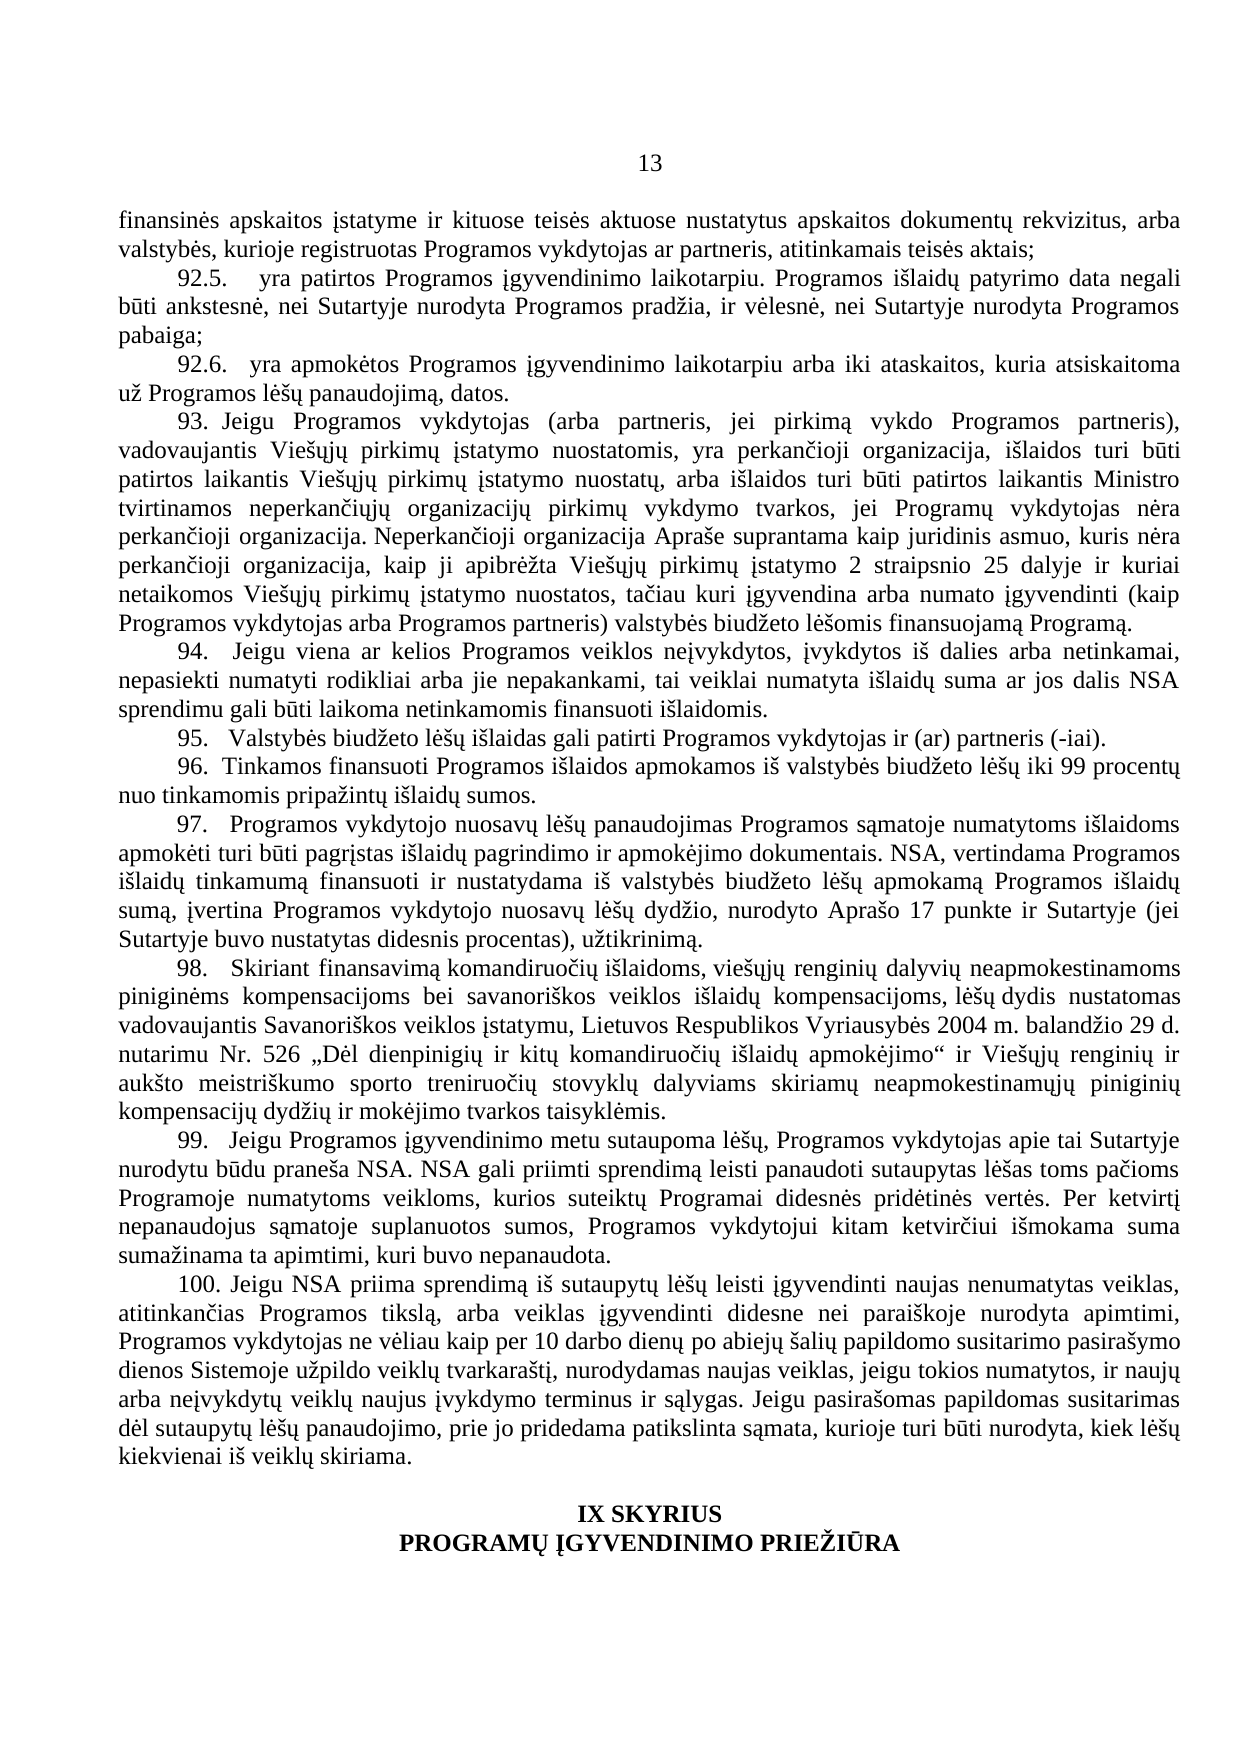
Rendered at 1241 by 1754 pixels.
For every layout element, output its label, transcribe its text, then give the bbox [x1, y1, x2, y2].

text PROGRAMŲ ĮGYVENDINIMO PRIEŽIŪRA [118, 1528, 1181, 1556]
text 98. Skiriant finansavimą komandiruočių išlaidoms, viešųjų renginių dalyvių neapmokestinamoms piniginėms kompensacijoms bei savanoriškos veiklos išlaidų kompensacijoms, lėšų dydis nustatomas vadovaujantis Savanoriškos veiklos įstatymu, Lietuvos Respublikos Vyriausybės 2004 m. balandžio 29 d. nutarimu Nr. 526 „Dėl dienpinigių ir kitų komandiruočių išlaidų apmokėjimo“ ir Viešųjų renginių ir aukšto meistriškumo sporto treniruočių stovyklų dalyviams skiriamų neapmokestinamųjų piniginių kompensacijų dydžių ir mokėjimo tvarkos taisyklėmis. [118, 953, 1181, 1125]
text finansinės apskaitos įstatyme ir kituose teisės aktuose nustatytus apskaitos dokumentų rekvizitus, arba valstybės, kurioje registruotas Programos vykdytojas ar partneris, atitinkamais teisės aktais; [118, 205, 1181, 263]
text IX SKYRIUS [118, 1499, 1181, 1528]
text 97. Programos vykdytojo nuosavų lėšų panaudojimas Programos sąmatoje numatytoms išlaidoms apmokėti turi būti pagrįstas išlaidų pagrindimo ir apmokėjimo dokumentais. NSA, vertindama Programos išlaidų tinkamumą finansuoti ir nustatydama iš valstybės biudžeto lėšų apmokamą Programos išlaidų sumą, įvertina Programos vykdytojo nuosavų lėšų dydžio, nurodyto Aprašo 17 punkte ir Sutartyje (jei Sutartyje buvo nustatytas didesnis procentas), užtikrinimą. [118, 809, 1181, 953]
text 99. Jeigu Programos įgyvendinimo metu sutaupoma lėšų, Programos vykdytojas apie tai Sutartyje nurodytu būdu praneša NSA. NSA gali priimti sprendimą leisti panaudoti sutaupytas lėšas toms pačioms Programoje numatytoms veikloms, kurios suteiktų Programai didesnės pridėtinės vertės. Per ketvirtį nepanaudojus sąmatoje suplanuotos sumos, Programos vykdytojui kitam ketvirčiui išmokama suma sumažinama ta apimtimi, kuri buvo nepanaudota. [118, 1125, 1181, 1269]
text 94. Jeigu viena ar kelios Programos veiklos neįvykdytos, įvykdytos iš dalies arba netinkamai, nepasiekti numatyti rodikliai arba jie nepakankami, tai veiklai numatyta išlaidų suma ar jos dalis NSA sprendimu gali būti laikoma netinkamomis finansuoti išlaidomis. [118, 636, 1181, 723]
text 95. Valstybės biudžeto lėšų išlaidas gali patirti Programos vykdytojas ir (ar) partneris (-iai). [118, 723, 1181, 751]
text 93. Jeigu Programos vykdytojas (arba partneris, jei pirkimą vykdo Programos partneris), vadovaujantis Viešųjų pirkimų įstatymo nuostatomis, yra perkančioji organizacija, išlaidos turi būti patirtos laikantis Viešųjų pirkimų įstatymo nuostatų, arba išlaidos turi būti patirtos laikantis Ministro tvirtinamos neperkančiųjų organizacijų pirkimų vykdymo tvarkos, jei Programų vykdytojas nėra perkančioji organizacija. Neperkančioji organizacija Apraše suprantama kaip juridinis asmuo, kuris nėra perkančioji organizacija, kaip ji apibrėžta Viešųjų pirkimų įstatymo 2 straipsnio 25 dalyje ir kuriai netaikomos Viešųjų pirkimų įstatymo nuostatos, tačiau kuri įgyvendina arba numato įgyvendinti (kaip Programos vykdytojas arba Programos partneris) valstybės biudžeto lėšomis finansuojamą Programą. [118, 406, 1181, 636]
text 92.5. yra patirtos Programos įgyvendinimo laikotarpiu. Programos išlaidų patyrimo data negali būti ankstesnė, nei Sutartyje nurodyta Programos pradžia, ir vėlesnė, nei Sutartyje nurodyta Programos pabaiga; [118, 263, 1181, 349]
text 100. Jeigu NSA priima sprendimą iš sutaupytų lėšų leisti įgyvendinti naujas nenumatytas veiklas, atitinkančias Programos tikslą, arba veiklas įgyvendinti didesne nei paraiškoje nurodyta apimtimi, Programos vykdytojas ne vėliau kaip per 10 darbo dienų po abiejų šalių papildomo susitarimo pasirašymo dienos Sistemoje užpildo veiklų tvarkaraštį, nurodydamas naujas veiklas, jeigu tokios numatytos, ir naujų arba neįvykdytų veiklų naujus įvykdymo terminus ir sąlygas. Jeigu pasirašomas papildomas susitarimas dėl sutaupytų lėšų panaudojimo, prie jo pridedama patikslinta sąmata, kurioje turi būti nurodyta, kiek lėšų kiekvienai iš veiklų skiriama. [118, 1269, 1181, 1470]
text 96. Tinkamos finansuoti Programos išlaidos apmokamos iš valstybės biudžeto lėšų iki 99 procentų nuo tinkamomis pripažintų išlaidų sumos. [118, 751, 1181, 809]
text 92.6. yra apmokėtos Programos įgyvendinimo laikotarpiu arba iki ataskaitos, kuria atsiskaitoma už Programos lėšų panaudojimą, datos. [118, 349, 1181, 406]
